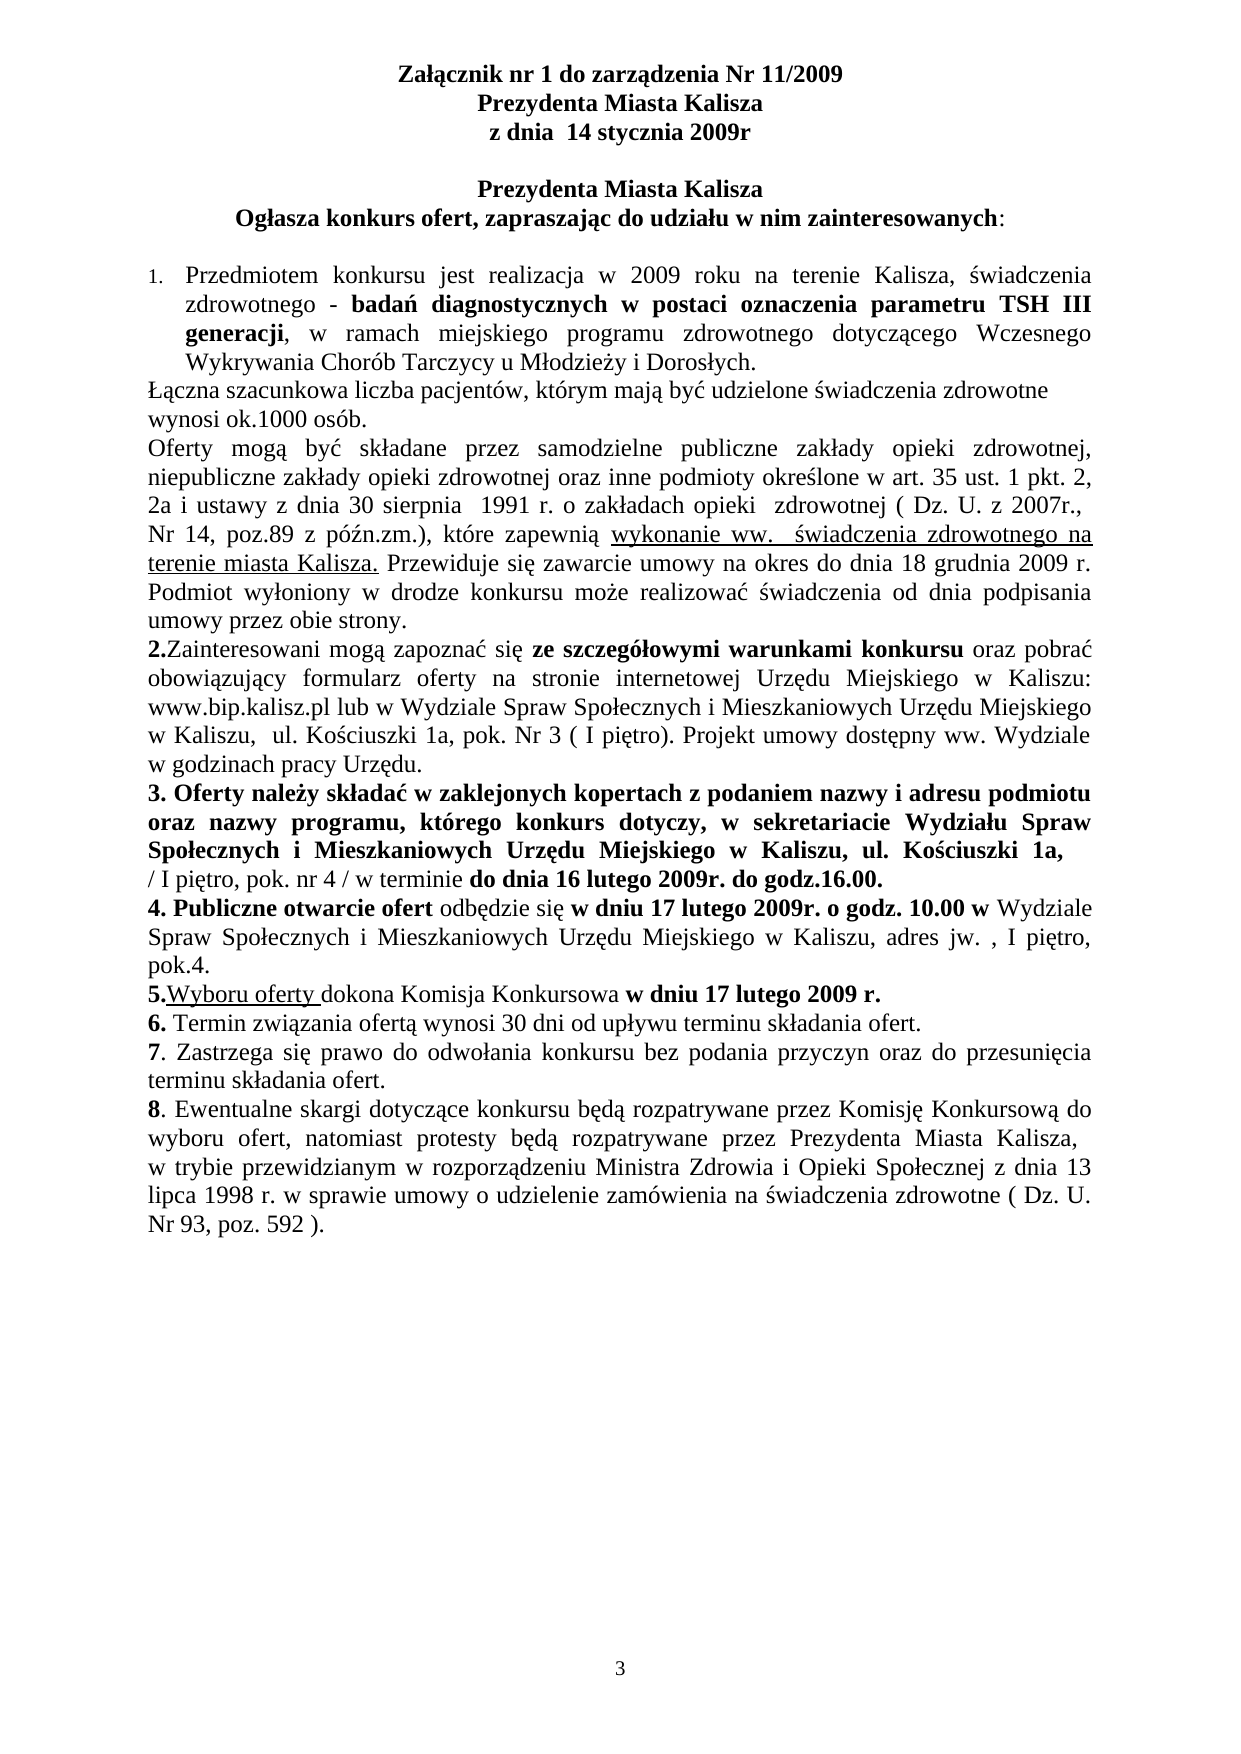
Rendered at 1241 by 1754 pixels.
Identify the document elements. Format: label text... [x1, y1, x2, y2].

text 8. Ewentualne skargi dotyczące konkursu będą rozpatrywane przez Komisję Konkursową do wyboru ofert, natomiast protesty będą rozpatrywane przez Prezydenta Miasta Kalisza, w trybie przewidzianym w rozporządzeniu Ministra Zdrowia i Opieki Społecznej z dnia 13 lipca 1998 r. w sprawie umowy o udzielenie zamówienia na świadczenia zdrowotne ( Dz. U. Nr 93, poz. 592 ). [148, 1094, 1092, 1238]
text 7. Zastrzega się prawo do odwołania konkursu bez podania przyczyn oraz do przesunięcia terminu składania ofert. [148, 1037, 1092, 1094]
text 5.Wyboru oferty dokona Komisja Konkursowa w dniu 17 lutego 2009 r. [148, 979, 1092, 1008]
text Załącznik nr 1 do zarządzenia Nr 11/2009 [148, 59, 1092, 88]
text wynosi ok.1000 osób. [148, 404, 1092, 433]
text Ogłasza konkurs ofert, zapraszając do udziału w nim zainteresowanych: [148, 203, 1092, 232]
text 4. Publiczne otwarcie ofert odbędzie się w dniu 17 lutego 2009r. o godz. 10.00 w Wydziale Spraw Społecznych i Mieszkaniowych Urzędu Miejskiego w Kaliszu, adres jw. , I piętro, pok.4. [148, 893, 1092, 979]
text 3. Oferty należy składać w zaklejonych kopertach z podaniem nazwy i adresu podmiotu oraz nazwy programu, którego konkurs dotyczy, w sekretariacie Wydziału Spraw Społecznych i Mieszkaniowych Urzędu Miejskiego w Kaliszu, ul. Kościuszki 1a, / I piętro, pok. nr 4 / w terminie do dnia 16 lutego 2009r. do godz.16.00. [148, 778, 1092, 893]
text Prezydenta Miasta Kalisza [148, 88, 1092, 117]
text z dnia 14 stycznia 2009r [148, 117, 1092, 145]
text Łączna szacunkowa liczba pacjentów, którym mają być udzielone świadczenia zdrowotne [148, 375, 1092, 404]
text Oferty mogą być składane przez samodzielne publiczne zakłady opieki zdrowotnej, niepubliczne zakłady opieki zdrowotnej oraz inne podmioty określone w art. 35 ust. 1 pkt. 2, 2a i ustawy z dnia 30 sierpnia 1991 r. o zakładach opieki zdrowotnej ( Dz. U. z 2007r., Nr 14, poz.89 z późn.zm.), które zapewnią wykonanie ww. świadczenia zdrowotnego na terenie miasta Kalisza. Przewiduje się zawarcie umowy na okres do dnia 18 grudnia 2009 r. Podmiot wyłoniony w drodze konkursu może realizować świadczenia od dnia podpisania umowy przez obie strony. [148, 433, 1093, 634]
text Prezydenta Miasta Kalisza [148, 174, 1092, 203]
text 2.Zainteresowani mogą zapoznać się ze szczegółowymi warunkami konkursu oraz pobrać obowiązujący formularz oferty na stronie internetowej Urzędu Miejskiego w Kaliszu: www.bip.kalisz.pl lub w Wydziale Spraw Społecznych i Mieszkaniowych Urzędu Miejskiego w Kaliszu, ul. Kościuszki 1a, pok. Nr 3 ( I piętro). Projekt umowy dostępny ww. Wydziale w godzinach pracy Urzędu. [148, 634, 1092, 778]
list Przedmiotem konkursu jest realizacja w 2009 roku na terenie Kalisza, świadczenia zdrowotnego - badań diagnostycznych w postaci oznaczenia parametru TSH III generacji, w ramach miejskiego programu zdrowotnego dotyczącego Wczesnego Wykrywania Chorób Tarczycy u Młodzieży i Dorosłych. [148, 260, 1092, 375]
text 6. Termin związania ofertą wynosi 30 dni od upływu terminu składania ofert. [148, 1008, 1092, 1037]
